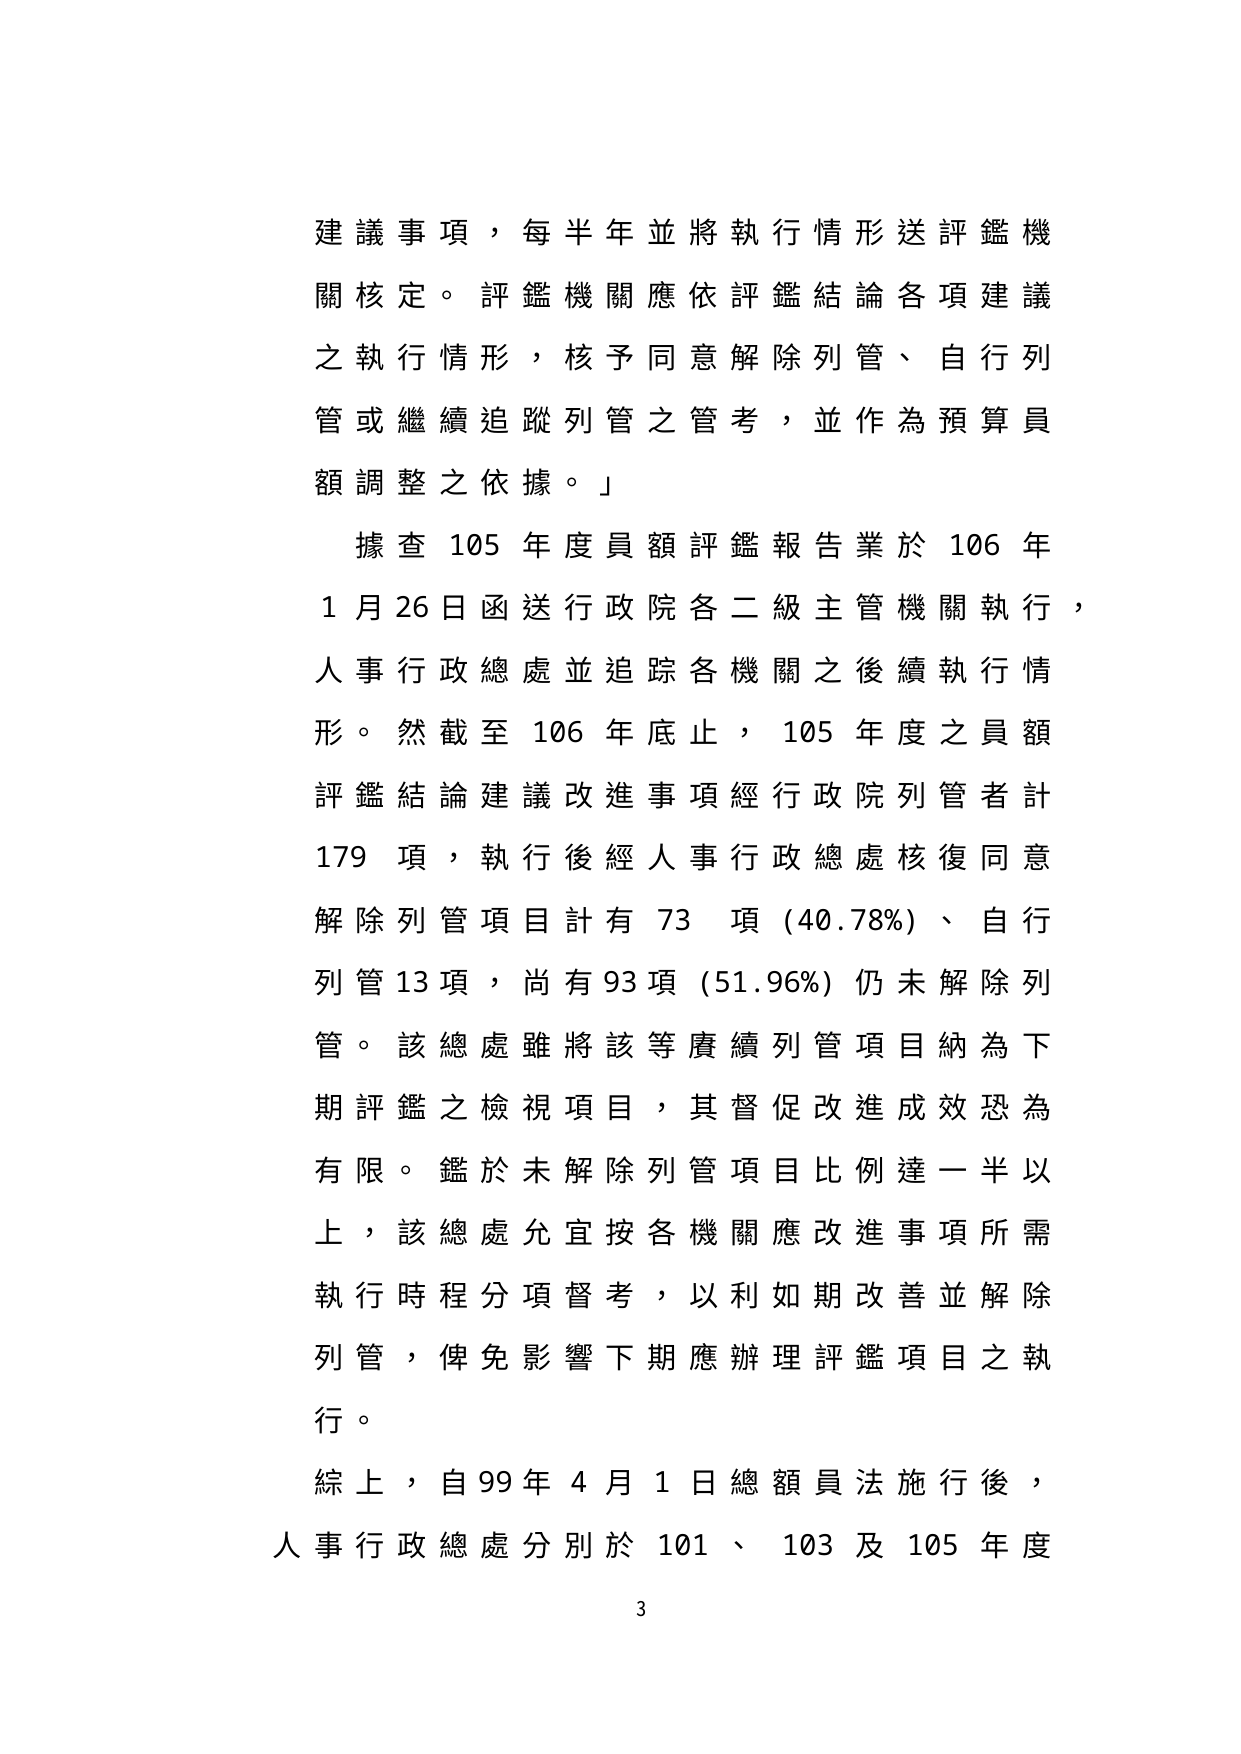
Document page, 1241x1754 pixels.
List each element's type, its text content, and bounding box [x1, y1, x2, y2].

text 綜上，自99年4月1日總額員法施行後，人事行政總處分別於101、103及105年度 [242, 1439, 1058, 1564]
text 據查105年度員額評鑑報告業於106年1月26日函送行政院各二級主管機關執行，人事行政總處並追踪各機關之後續執行情形。然截至106年底止，105年度之員額評鑑結論建議改進事項經行政院列管者計179 項，執行後經人事行政總處核復同意解除列管項目計有73 項(40.78%)、自行列管13項，尚有93項(51.96%)仍未解除列管。該總處雖將該等賡續列管項目納為下期評鑑之檢視項目，其督促改進成效恐為有限。鑑於未解除列管項目比例達一半以上，該總處允宜按各機關應改進事項所需執行時程分項督考，以利如期改善並解除列管，俾免影響下期應辦理評鑑項目之執行。 [271, 502, 1058, 1439]
text 建議事項，每半年並將執行情形送評鑑機關核定。評鑑機關應依評鑑結論各項建議之執行情形，核予同意解除列管、自行列管或繼續追蹤列管之管考，並作為預算員額調整之依據。」 [271, 189, 1058, 502]
